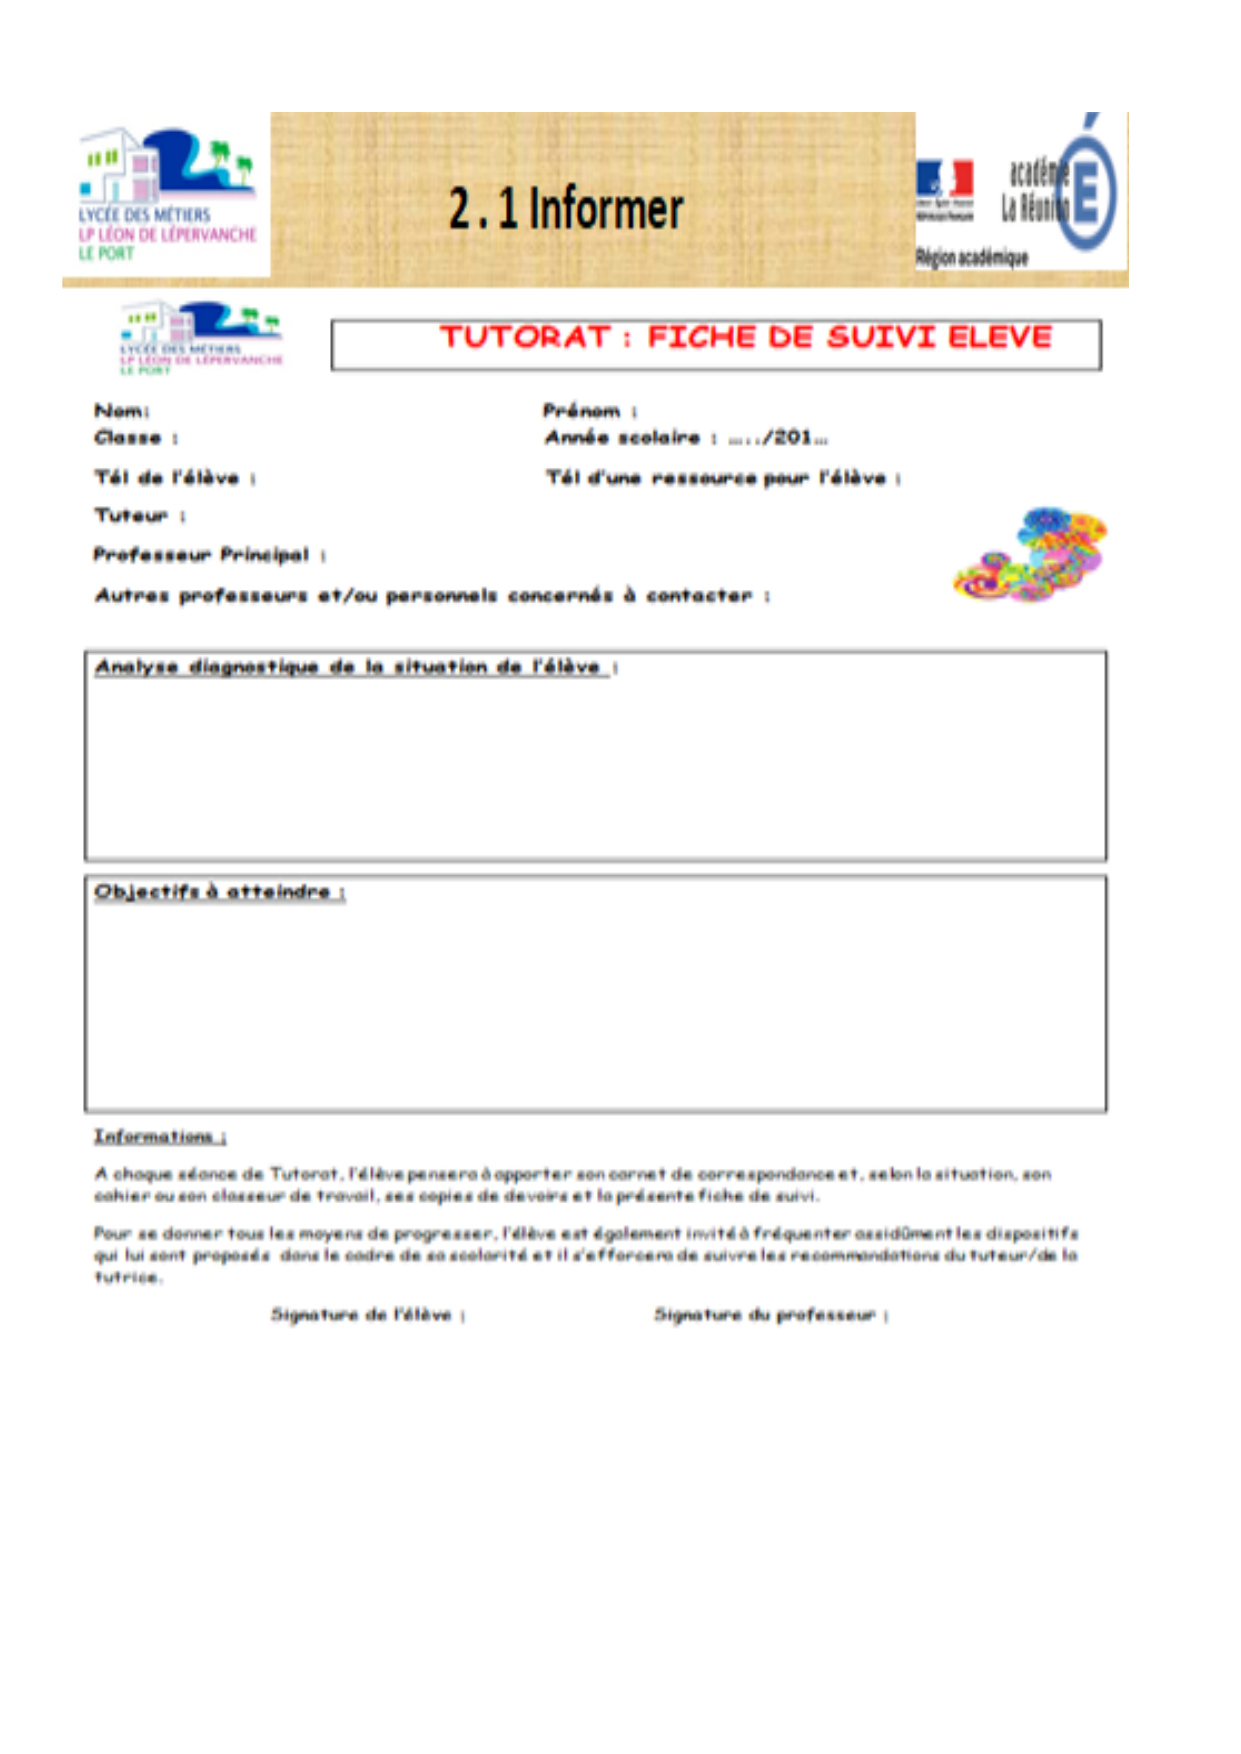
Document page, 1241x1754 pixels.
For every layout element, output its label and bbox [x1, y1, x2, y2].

picture [62, 112, 1129, 1367]
